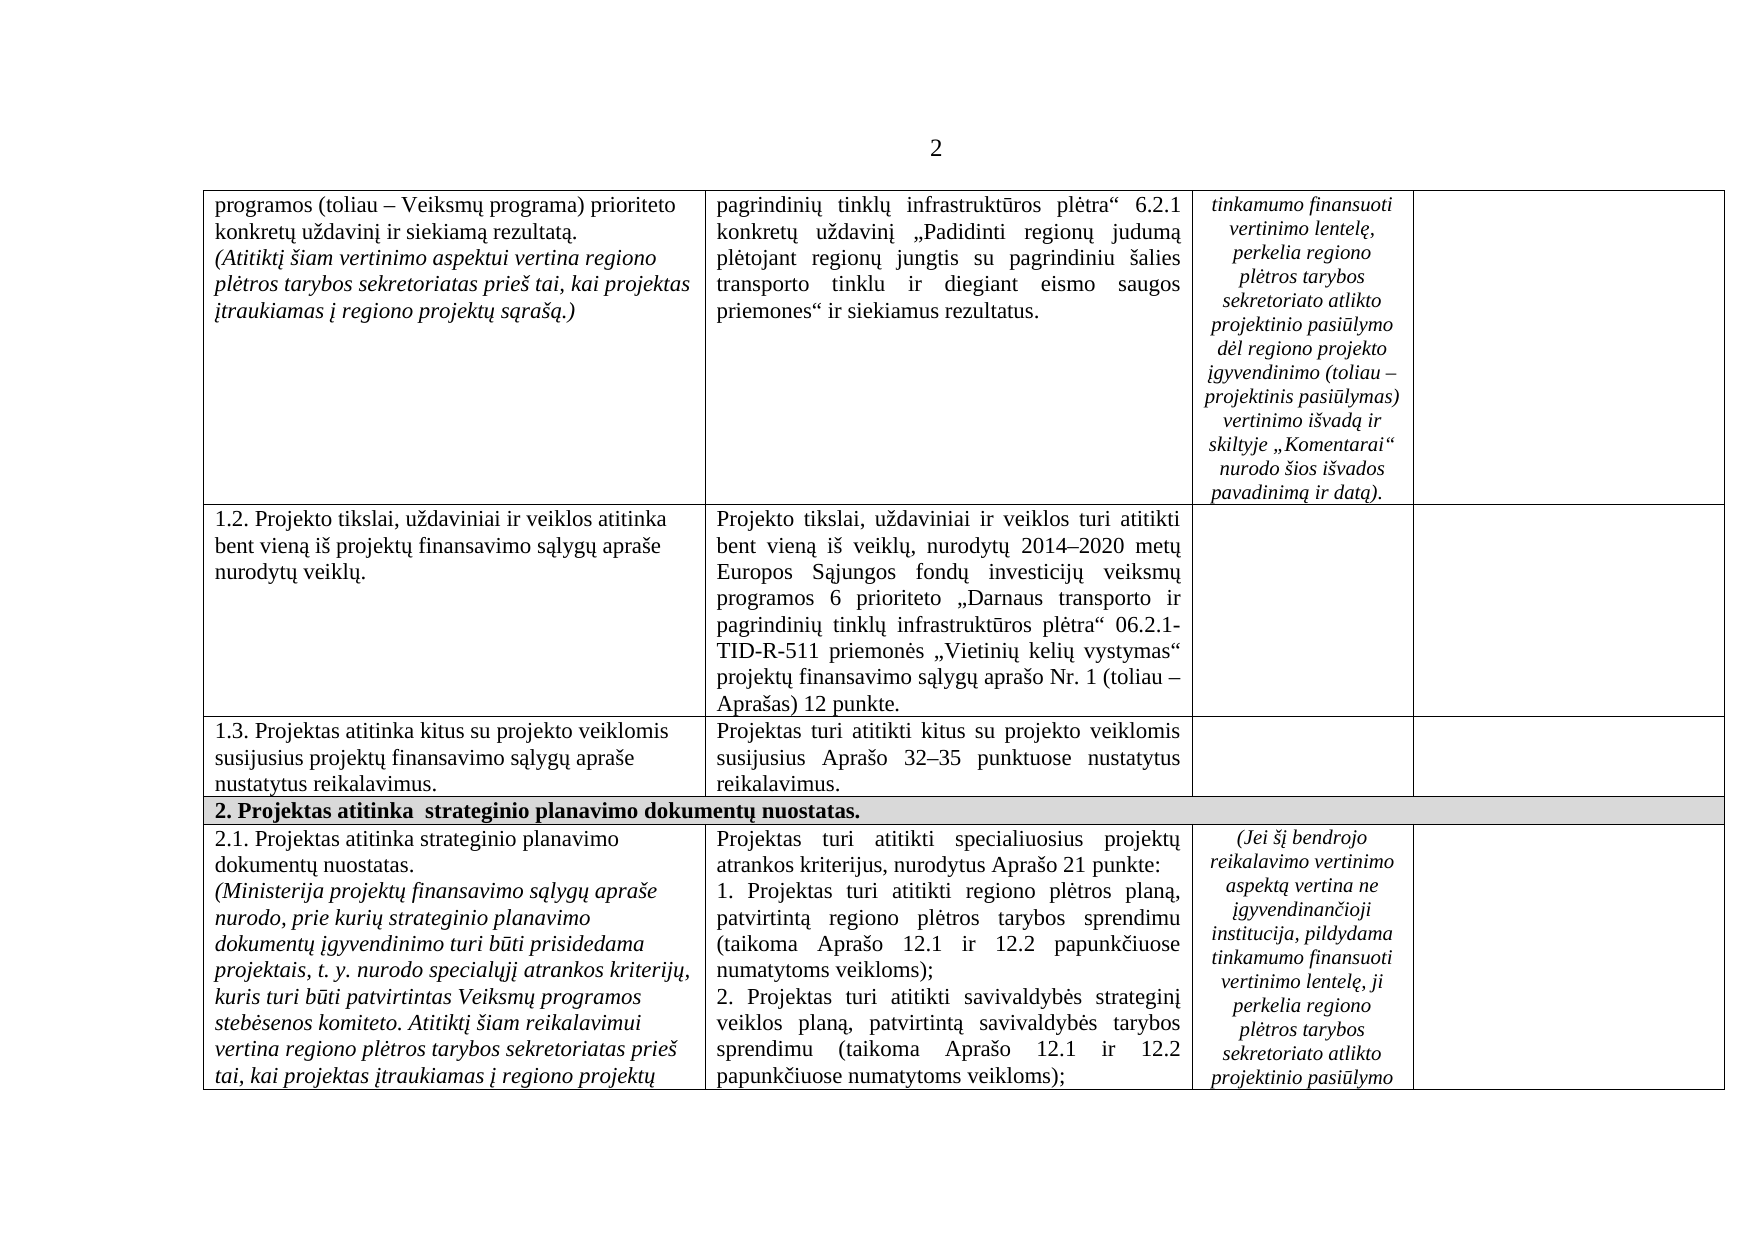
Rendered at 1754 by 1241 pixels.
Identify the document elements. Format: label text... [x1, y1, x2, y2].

table_cell pagrindinių tinklų infrastruktūros plėtra“ 6.2.1 konkretų uždavinį „Padidinti regionų judumą plėtojant regionų jungtis su pagrindiniu šalies transporto tinklu ir diegiant eismo saugos priemones“ ir siekiamus rezultatus. [706, 191, 1192, 504]
table_cell 1.3. Projektas atitinka kitus su projekto veiklomis susijusius projektų finansavimo sąlygų apraše nustatytus reikalavimus. [204, 717, 705, 796]
table_cell 2.1. Projektas atitinka strateginio planavimo dokumentų nuostatas. (Ministerija projektų finansavimo sąlygų apraše nurodo, prie kurių strateginio planavimo dokumentų įgyvendinimo turi būti prisidedama projektais, t. y. nurodo specialųjį atrankos kriterijų, kuris turi būti patvirtintas Veiksmų programos stebėsenos komiteto. Atitiktį šiam reikalavimui vertina regiono plėtros tarybos sekretoriatas prieš tai, kai projektas įtraukiamas į regiono projektų [204, 825, 705, 1089]
table_cell [1414, 505, 1724, 716]
table_cell [1193, 717, 1413, 796]
table_cell 2. Projektas atitinka strateginio planavimo dokumentų nuostatas. [204, 797, 1724, 824]
table_cell (Jei šį bendrojo reikalavimo vertinimo aspektą vertina ne įgyvendinančioji institucija, pildydama tinkamumo finansuoti vertinimo lentelę, ji perkelia regiono plėtros tarybos sekretoriato atlikto projektinio pasiūlymo [1193, 825, 1413, 1089]
table_cell 1.2. Projekto tikslai, uždaviniai ir veiklos atitinka bent vieną iš projektų finansavimo sąlygų apraše nurodytų veiklų. [204, 505, 705, 716]
table_cell Projekto tikslai, uždaviniai ir veiklos turi atitikti bent vieną iš veiklų, nurodytų 2014–2020 metų Europos Sąjungos fondų investicijų veiksmų programos 6 prioriteto „Darnaus transporto ir pagrindinių tinklų infrastruktūros plėtra“ 06.2.1-TID-R-511 priemonės „Vietinių kelių vystymas“ projektų finansavimo sąlygų aprašo Nr. 1 (toliau – Aprašas) 12 punkte. [706, 505, 1192, 716]
table_cell [1193, 505, 1413, 716]
table_cell [1414, 717, 1724, 796]
table_cell Projektas turi atitikti specialiuosius projektų atrankos kriterijus, nurodytus Aprašo 21 punkte: 1. Projektas turi atitikti regiono plėtros planą, patvirtintą regiono plėtros tarybos sprendimu (taikoma Aprašo 12.1 ir 12.2 papunkčiuose numatytoms veikloms); 2. Projektas turi atitikti savivaldybės strateginį veiklos planą, patvirtintą savivaldybės tarybos sprendimu (taikoma Aprašo 12.1 ir 12.2 papunkčiuose numatytoms veikloms); [706, 825, 1192, 1089]
table_cell [1414, 825, 1724, 1089]
table_cell [1414, 191, 1724, 504]
table_cell Projektas turi atitikti kitus su projekto veiklomis susijusius Aprašo 32–35 punktuose nustatytus reikalavimus. [706, 717, 1192, 796]
table_cell programos (toliau – Veiksmų programa) prioriteto konkretų uždavinį ir siekiamą rezultatą. (Atitiktį šiam vertinimo aspektui vertina regiono plėtros tarybos sekretoriatas prieš tai, kai projektas įtraukiamas į regiono projektų sąrašą.) [204, 191, 705, 504]
table_cell tinkamumo finansuoti vertinimo lentelę, perkelia regiono plėtros tarybos sekretoriato atlikto projektinio pasiūlymo dėl regiono projekto įgyvendinimo (toliau – projektinis pasiūlymas) vertinimo išvadą ir skiltyje „Komentarai“ nurodo šios išvados pavadinimą ir datą). [1193, 191, 1413, 504]
